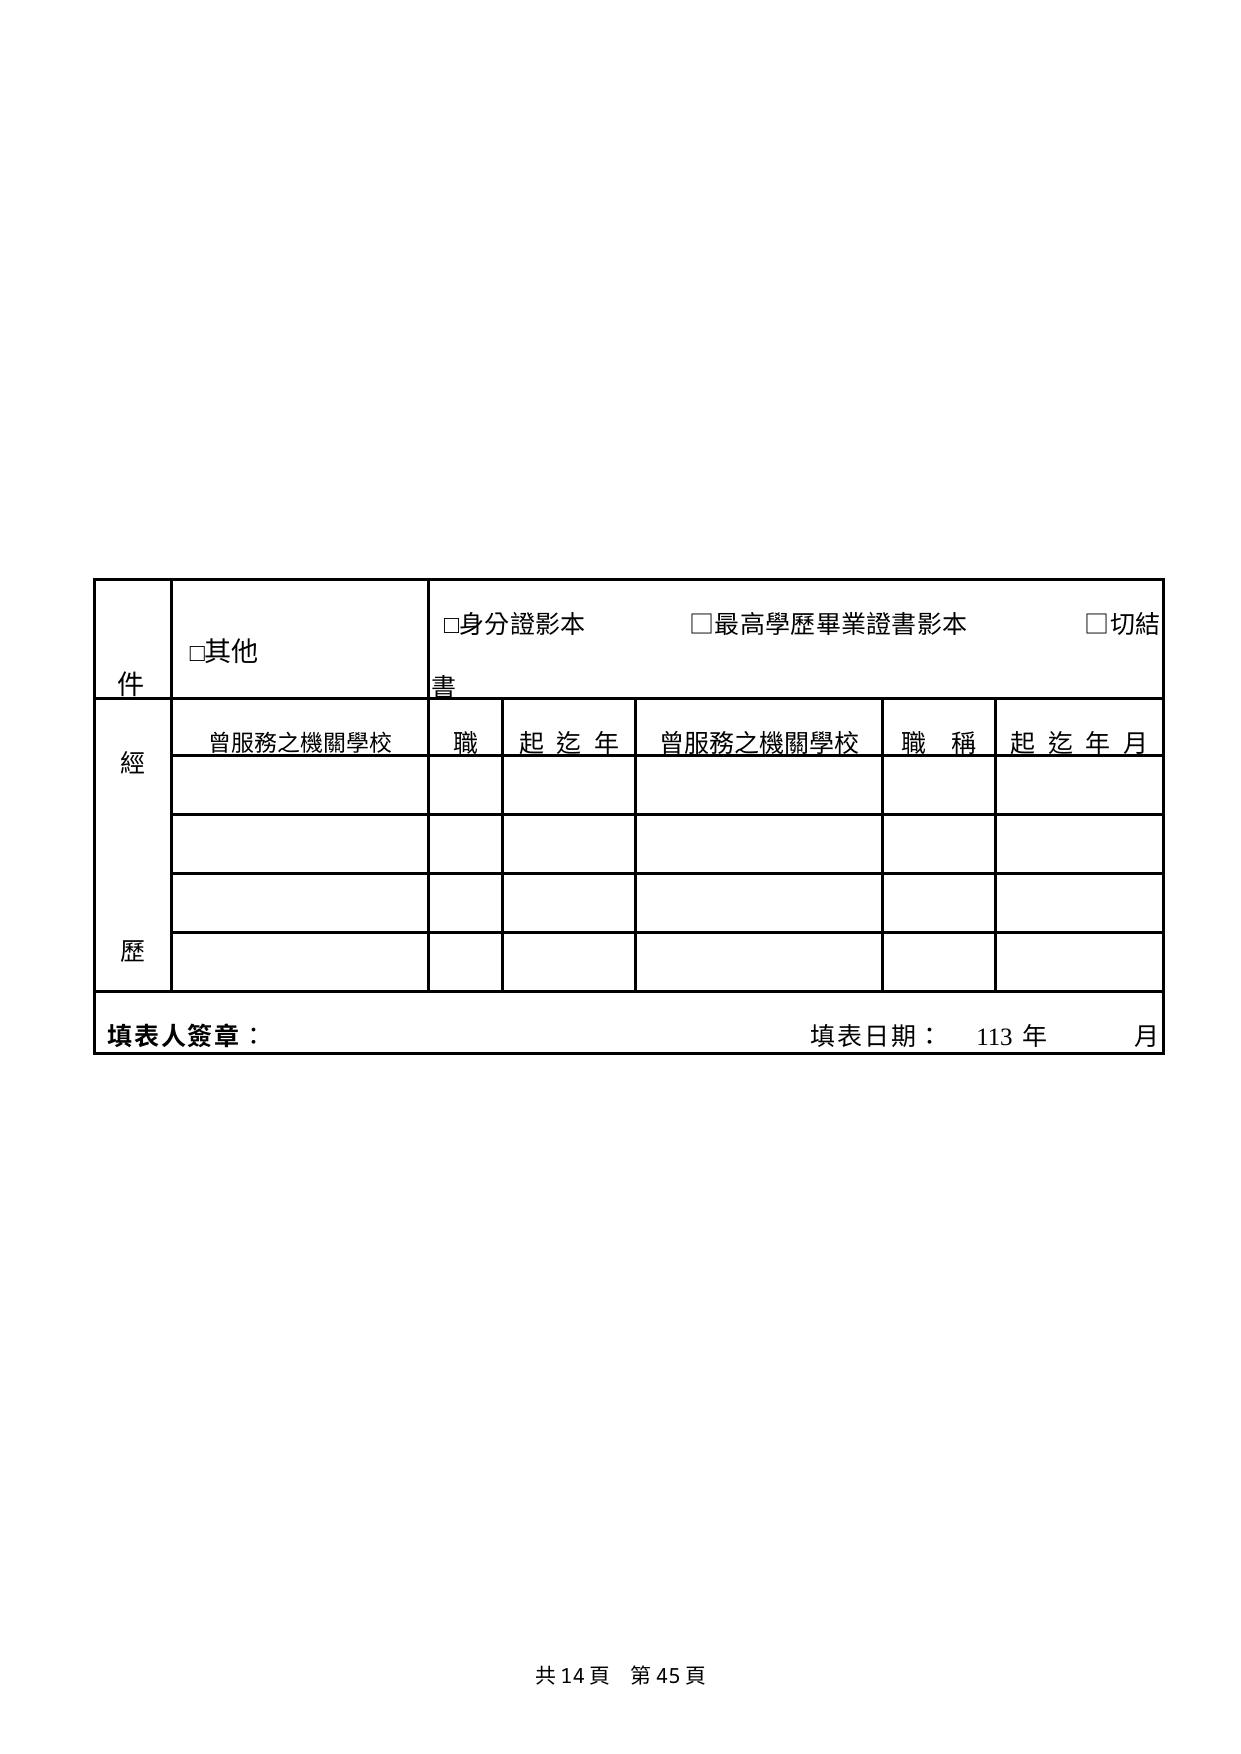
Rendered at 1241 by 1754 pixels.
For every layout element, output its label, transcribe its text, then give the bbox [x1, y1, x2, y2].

table_cell [997, 757, 1162, 813]
table_cell [430, 875, 501, 931]
table_cell 件 [96, 581, 170, 697]
table_cell [173, 934, 427, 990]
table_cell 起 迄 年 月 [504, 700, 634, 754]
table_cell 填表人簽章： 填表日期： 113 年 月 日 [96, 993, 1162, 1052]
table_cell [997, 875, 1162, 931]
table_cell [430, 816, 501, 872]
table_cell [173, 816, 427, 872]
table_cell [504, 816, 634, 872]
table_cell [504, 757, 634, 813]
table_cell [884, 757, 994, 813]
table_cell 職 稱 [884, 700, 994, 754]
table_cell [637, 875, 881, 931]
table_cell [637, 934, 881, 990]
table_cell [637, 757, 881, 813]
table_cell 曾服務之機關學校 [173, 700, 427, 754]
table_cell 經 歷 [96, 700, 170, 990]
table_cell [884, 934, 994, 990]
table_cell 起 迄 年 月 [997, 700, 1162, 754]
table_cell [430, 934, 501, 990]
table_cell [173, 757, 427, 813]
table_cell [997, 934, 1162, 990]
table_cell [504, 934, 634, 990]
table_cell 職 稱 [430, 700, 501, 754]
table_cell [997, 816, 1162, 872]
table_cell [504, 875, 634, 931]
table_cell [430, 757, 501, 813]
table_cell [637, 816, 881, 872]
table_cell [884, 875, 994, 931]
table_cell □身分證影本 □最高學歷畢業證書影本 □切結書 □委託書(本人親辦則免) □查閱性侵害加害人登記檔案同意書 □其他（如各項專長證明）__________________________________ [430, 581, 1162, 697]
table_cell [884, 816, 994, 872]
table_cell □其他 [173, 581, 427, 697]
table_cell 曾服務之機關學校 [637, 700, 881, 754]
table_cell [173, 875, 427, 931]
